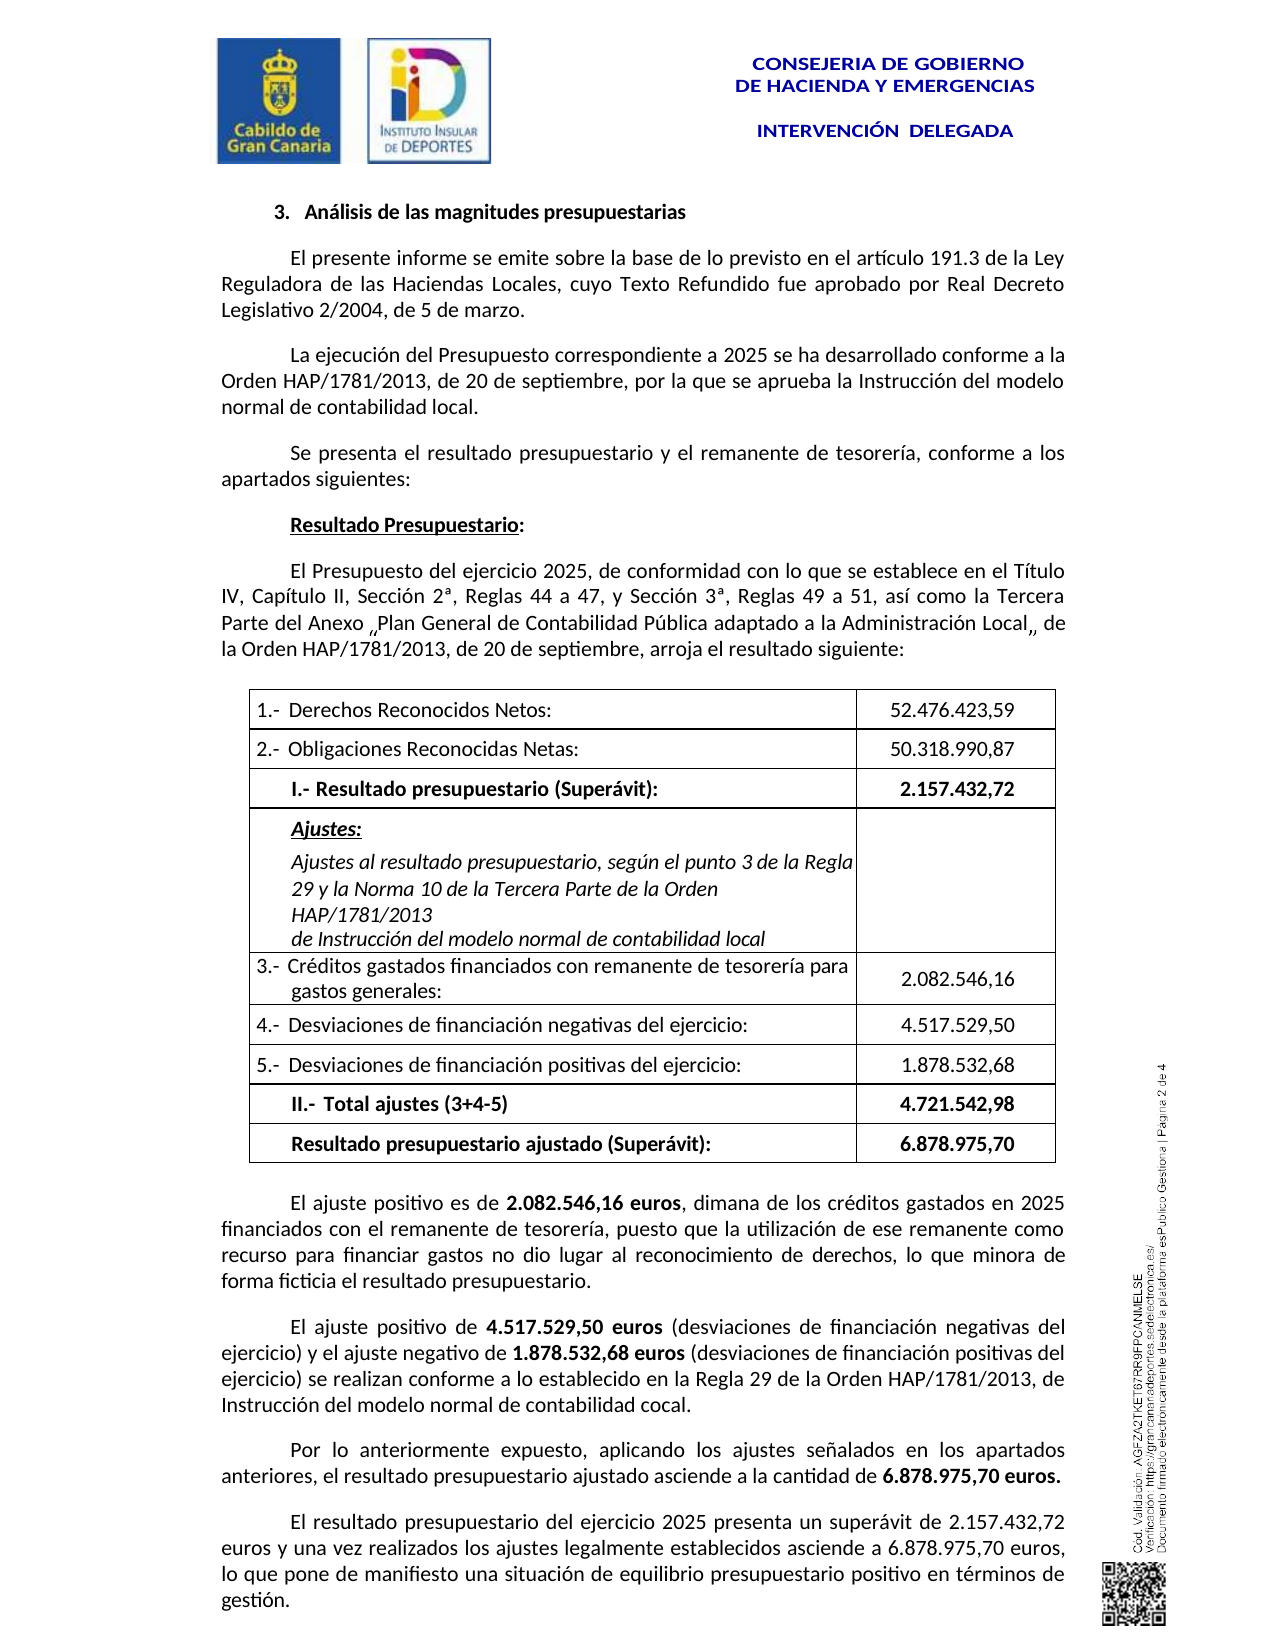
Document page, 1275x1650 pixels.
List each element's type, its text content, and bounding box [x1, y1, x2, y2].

table_cell 5.- Desviaciones de financiación positivas del ejercicio: [250, 1045, 856, 1083]
table_cell 4.721.542,98 [857, 1085, 1055, 1122]
table_cell 6.878.975,70 [857, 1124, 1055, 1162]
text El Presupuesto del ejercicio 2025, de conformidad con lo que se establece en el Título IV, Capítulo II, Sección 2ª, Reglas 44 a 47, y Sección 3ª, Reglas 49 a 51, así como la Tercera Parte del Anexo Plan General de Contabilidad Pública adaptado a la Administración Local de la Orden HAP/1781/2013, de 20 de septiembre, arroja el resultado siguiente: [221, 557, 1066, 662]
table_cell 50.318.990,87 [857, 730, 1055, 767]
table_cell II.- Total ajustes (3+4-5) [250, 1085, 856, 1122]
text Por lo anteriormente expuesto, aplicando los ajustes señalados en los apartados anteriores, el resultado presupuestario ajustado asciende a la cantidad de 6.878.975,70 euros. [221, 1437, 1066, 1489]
table_cell Resultado presupuestario ajustado (Superávit): [250, 1124, 856, 1162]
table_cell 4.- Desviaciones de financiación negativas del ejercicio: [250, 1005, 856, 1043]
table_cell [857, 809, 1055, 951]
text El presente informe se emite sobre la base de lo previsto en el artículo 191.3 de la Ley Reguladora de las Haciendas Locales, cuyo Texto Refundido fue aprobado por Real Decreto Legislativo 2/2004, de 5 de marzo. [221, 244, 1066, 323]
table_cell 2.157.432,72 [857, 769, 1055, 807]
subtitle Resultado Presupuestario: [290, 511, 1172, 538]
table_cell 4.517.529,50 [857, 1005, 1055, 1043]
text Se presenta el resultado presupuestario y el remanente de tesorería, conforme a los apartados siguientes: [221, 440, 1066, 491]
table_header 52.476.423,59 [857, 690, 1055, 728]
table_cell Ajustes: Ajustes al resultado presupuestario, según el punto 3 de la Regla 29 y la Norma 10 de la Tercera Parte de la Orden HAP/1781/2013 de Instrucción del modelo normal de contabilidad local [250, 809, 856, 951]
table_cell I.- Resultado presupuestario (Superávit): [250, 769, 856, 807]
text El resultado presupuestario del ejercicio 2025 presenta un superávit de 2.157.432,72 euros y una vez realizados los ajustes legalmente establecidos asciende a 6.878.975,70 euros, lo que pone de manifiesto una situación de equilibrio presupuestario positivo en términos de gestión. [221, 1509, 1066, 1613]
text La ejecución del Presupuesto correspondiente a 2025 se ha desarrollado conforme a la Orden HAP/1781/2013, de 20 de septiembre, por la que se aprueba la Instrucción del modelo normal de contabilidad local. [221, 342, 1066, 420]
text El ajuste positivo de 4.517.529,50 euros (desviaciones de financiación negativas del ejercicio) y el ajuste negativo de 1.878.532,68 euros (desviaciones de financiación positivas del ejercicio) se realizan conforme a lo establecido en la Regla 29 de la Orden HAP/1781/2013, de Instrucción del modelo normal de contabilidad cocal. [221, 1313, 1066, 1418]
list Análisis de las magnitudes presupuestarias [273, 198, 1172, 225]
table_header 1.- Derechos Reconocidos Netos: [250, 690, 856, 728]
table_cell 2.- Obligaciones Reconocidas Netas: [250, 730, 856, 767]
table_cell 3.- Créditos gastados financiados con remanente de tesorería para gastos generales: [250, 953, 856, 1004]
table_cell 2.082.546,16 [857, 953, 1055, 1004]
table_cell 1.878.532,68 [857, 1045, 1055, 1083]
text El ajuste positivo es de 2.082.546,16 euros, dimana de los créditos gastados en 2025 financiados con el remanente de tesorería, puesto que la utilización de ese remanente como recurso para financiar gastos no dio lugar al reconocimiento de derechos, lo que minora de forma ficticia el resultado presupuestario. [221, 1190, 1066, 1294]
